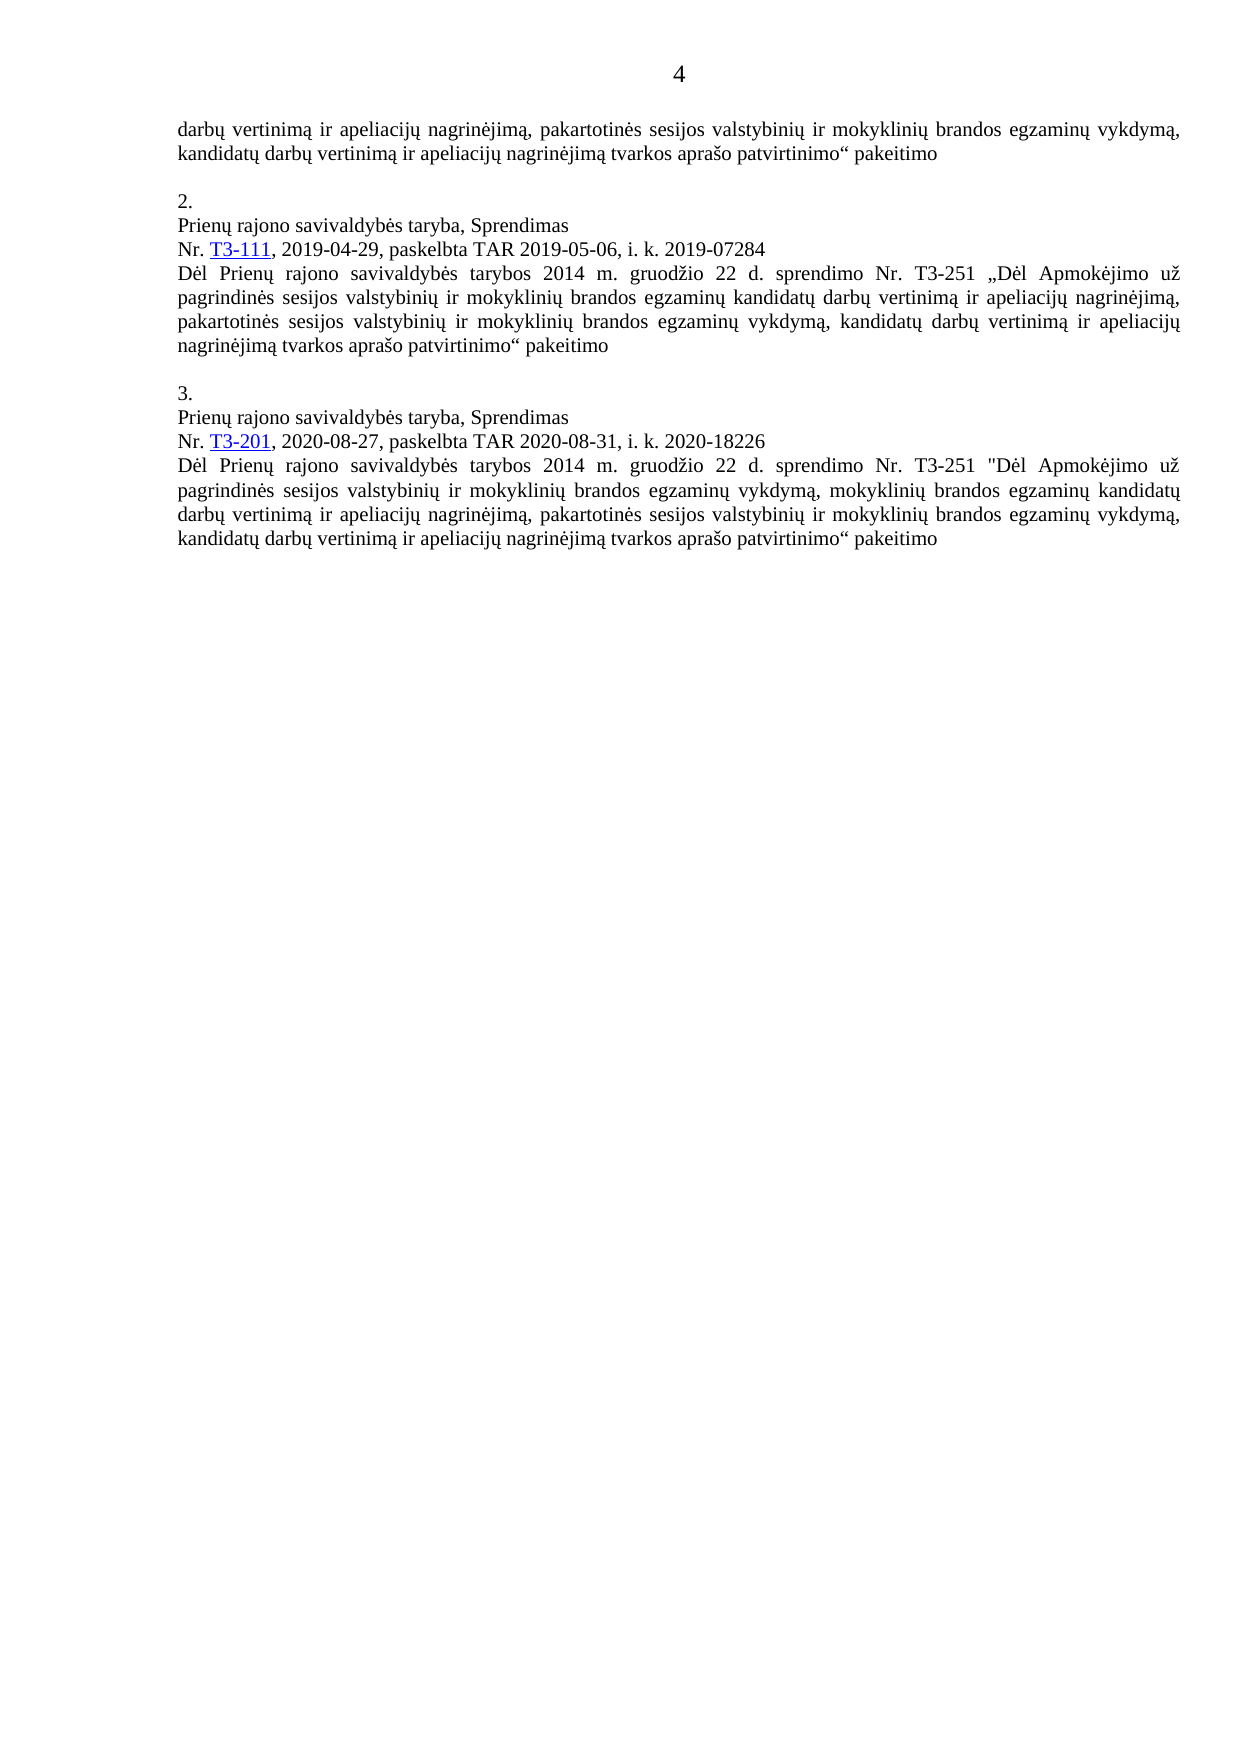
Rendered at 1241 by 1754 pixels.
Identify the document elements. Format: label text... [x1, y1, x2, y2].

text Dėl Prienų rajono savivaldybės tarybos 2014 m. gruodžio 22 d. sprendimo Nr. T3-251 "Dėl Apmokėjimo už pagrindinės sesijos valstybinių ir mokyklinių brandos egzaminų vykdymą, mokyklinių brandos egzaminų kandidatų darbų vertinimą ir apeliacijų nagrinėjimą, pakartotinės sesijos valstybinių ir mokyklinių brandos egzaminų vykdymą, kandidatų darbų vertinimą ir apeliacijų nagrinėjimą tvarkos aprašo patvirtinimo“ pakeitimo [177, 453, 1181, 550]
text Nr. T3-111, 2019-04-29, paskelbta TAR 2019-05-06, i. k. 2019-07284 [177, 237, 1181, 261]
text Prienų rajono savivaldybės taryba, Sprendimas [177, 213, 1181, 237]
text Prienų rajono savivaldybės taryba, Sprendimas [177, 405, 1181, 429]
text Dėl Prienų rajono savivaldybės tarybos 2014 m. gruodžio 22 d. sprendimo Nr. T3-251 „Dėl Apmokėjimo už pagrindinės sesijos valstybinių ir mokyklinių brandos egzaminų kandidatų darbų vertinimą ir apeliacijų nagrinėjimą, pakartotinės sesijos valstybinių ir mokyklinių brandos egzaminų vykdymą, kandidatų darbų vertinimą ir apeliacijų nagrinėjimą tvarkos aprašo patvirtinimo“ pakeitimo [177, 261, 1181, 357]
text 2. [177, 189, 1181, 213]
text darbų vertinimą ir apeliacijų nagrinėjimą, pakartotinės sesijos valstybinių ir mokyklinių brandos egzaminų vykdymą, kandidatų darbų vertinimą ir apeliacijų nagrinėjimą tvarkos aprašo patvirtinimo“ pakeitimo [177, 117, 1181, 165]
text 3. [177, 381, 1181, 405]
text Nr. T3-201, 2020-08-27, paskelbta TAR 2020-08-31, i. k. 2020-18226 [177, 429, 1181, 453]
